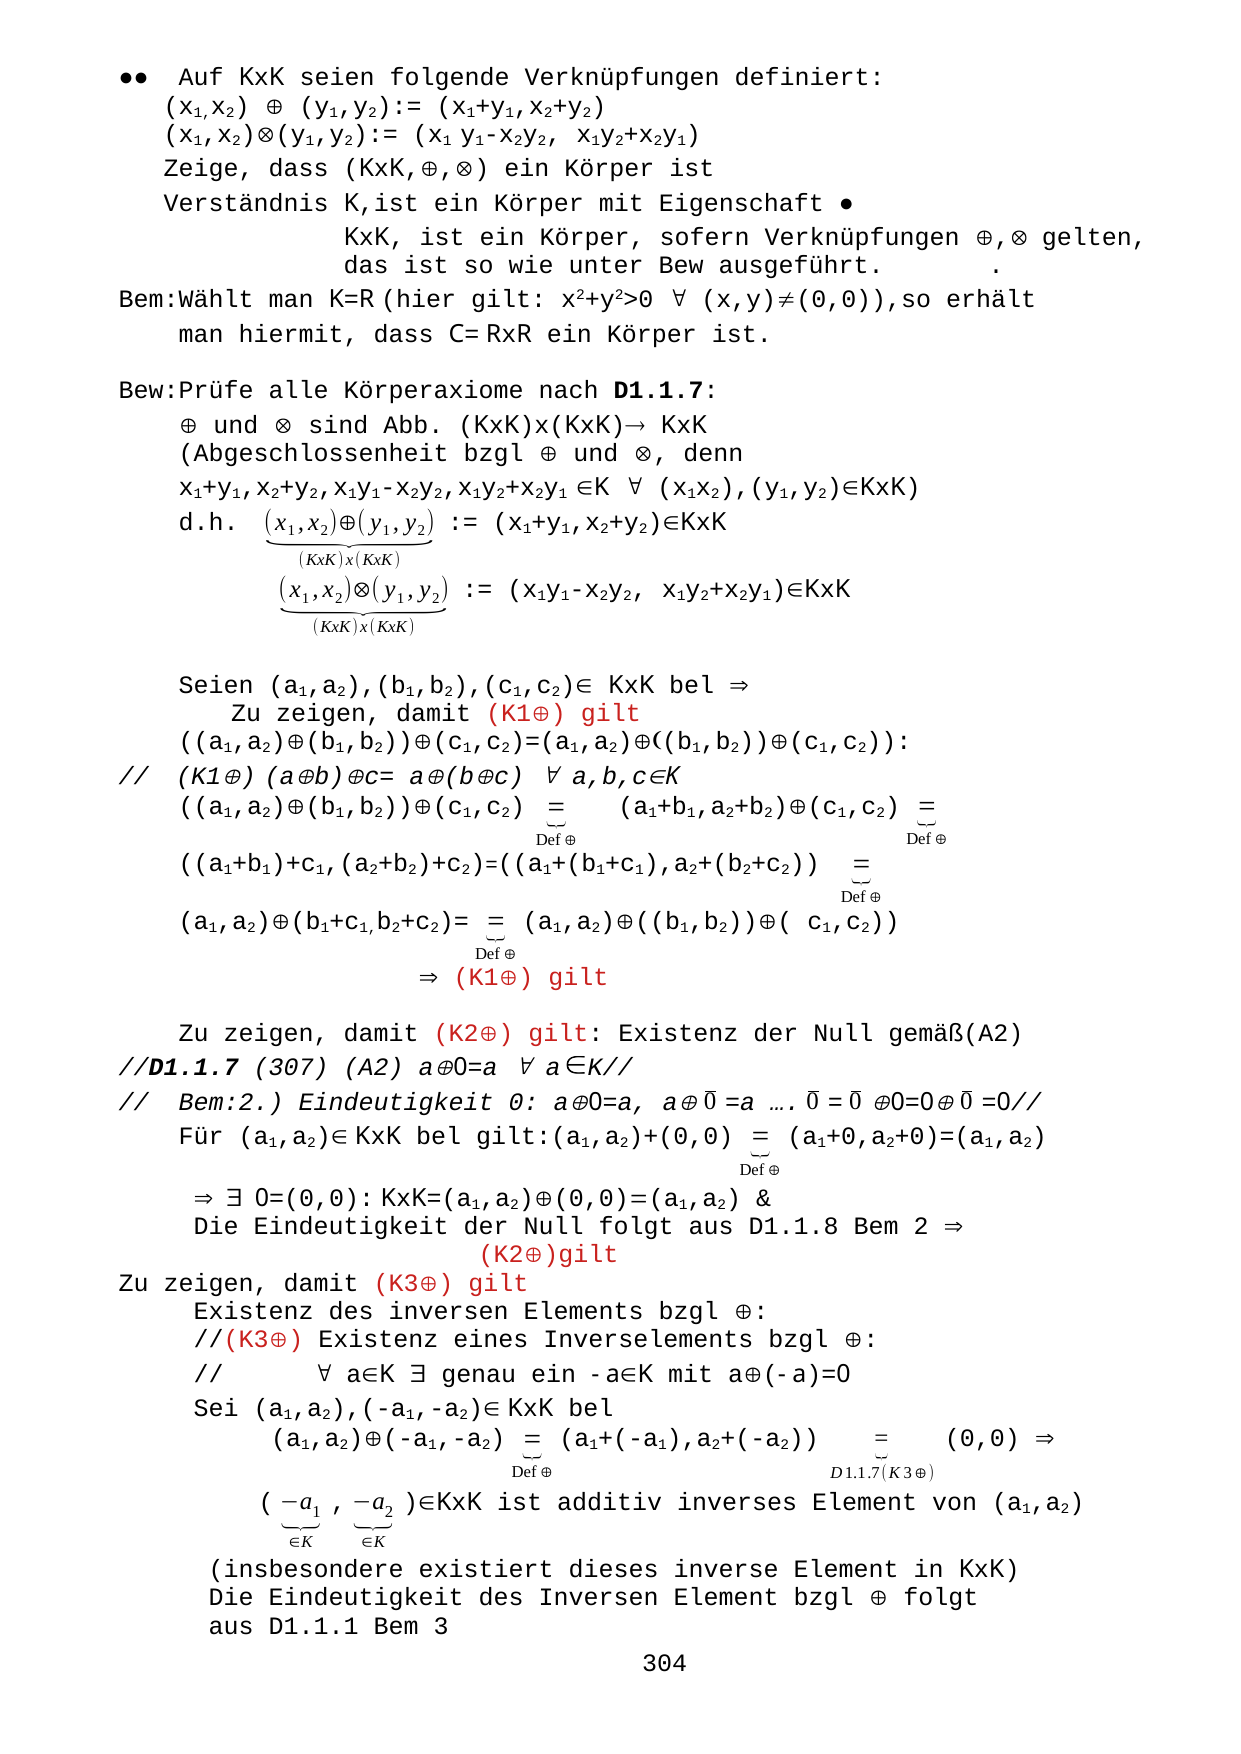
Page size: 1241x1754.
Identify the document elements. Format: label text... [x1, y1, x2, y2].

text (K2)gilt [118, 1242, 1211, 1270]
text //  aK  genau ein - aK mit a(- a)=0 [118, 1355, 1211, 1389]
text Zu zeigen, damit (K3) gilt Existenz des inversen Elements bzgl : [118, 1270, 1211, 1327]
text (Abgeschlossenheit bzgl  und , denn [118, 441, 1211, 469]
text d.h. := (x1+y1,x2+y2)KxK [118, 503, 1211, 571]
text := (x1y1-x2y2, x1y2+x2y1)KxK [118, 571, 1211, 638]
text Die Eindeutigkeit der Null folgt aus D1.1.8 Bem 2  [118, 1214, 1211, 1242]
text Zu zeigen, damit (K2) gilt: Existenz der Null gemäß(A2) [118, 1021, 1211, 1049]
text (a1,a2)(b1+c1,b2+c2)=(a1,a2)((b1,b2))( c1,c2)) [118, 907, 1211, 964]
text //D1.1.7 (307) (A2) a0=a  aK// [118, 1049, 1211, 1083]
text KxK, ist ein Körper, sofern Verknüpfungen , gelten, das ist so wie unter Bew ausgeführt. . [118, 218, 1211, 281]
text // Bem:2.) Eindeutigkeit 0: a0=a, a=a ….=0=0=0// [118, 1083, 1211, 1118]
text Für (a1,a2) KxK bel gilt:(a1,a2)+(0,0)(a1+0,a2+0)=(a1,a2)   0=(0,0): KxK=(a1,a2)(0,0)=(a1,a2) & [118, 1118, 1211, 1214]
text (x1,x2)(y1,y2):= (x1 y1-x2y2, x1y2+x2y1) [118, 122, 1211, 150]
text Zu zeigen, damit (K1) gilt ((a1,a2)(b1,b2))(c1,c2)=(a1,a2)((b1,b2))(c1,c2)): [118, 701, 1211, 757]
text ((a1,a2)(b1,b2))(c1,c2) (a1+b1,a2+b2)(c1,c2) [118, 792, 1211, 849]
text  und  sind Abb. (KxK)x(KxK) KxK [118, 406, 1211, 441]
text Die Eindeutigkeit des Inversen Element bzgl  folgt [118, 1585, 1211, 1613]
text Bew:Prüfe alle Körperaxiome nach D1.1.7: [118, 378, 1211, 406]
text Zeige, dass (KxK,,) ein Körper ist Verständnis K,ist ein Körper mit Eigenschaft ● [118, 150, 1211, 218]
text ((a1+b1)+c1,(a2+b2)+c2)=((a1+(b1+c1),a2+(b2+c2)) [118, 849, 1211, 907]
text // (K1) (ab)c= a(bc)  a,b,cK [118, 757, 1211, 792]
text //(K3) Existenz eines Inverselements bzgl : [118, 1327, 1211, 1355]
text ●● Auf KxK seien folgende Verknüpfungen definiert: [118, 59, 1211, 93]
text Bem:Wählt man K=R (hier gilt: x2+y2>0  (x,y)(0,0)),so erhält [118, 281, 1211, 315]
text aus D1.1.1 Bem 3 [118, 1613, 1211, 1642]
text (x1,x2)  (y1,y2):= (x1+y1,x2+y2) [118, 93, 1211, 122]
text Seien (a1,a2),(b1,b2),(c1,c2) KxK bel  [118, 666, 1211, 701]
text man hiermit, dass C= RxR ein Körper ist. [118, 315, 1211, 350]
text x1+y1,x2+y2,x1y1-x2y2,x1y2+x2y1 K  (x1x2),(y1,y2)KxK) [118, 469, 1211, 503]
text Sei (a1,a2),(-a1,-a2) KxK bel (a1,a2)(-a1,-a2)(a1+(-a1),a2+(-a2))(0,0)  (,)KxK ist additiv inverses Element von (a1,a2) (insbesondere existiert dieses inverse Element in KxK) [118, 1389, 1211, 1585]
text  (K1) gilt [118, 964, 1211, 992]
